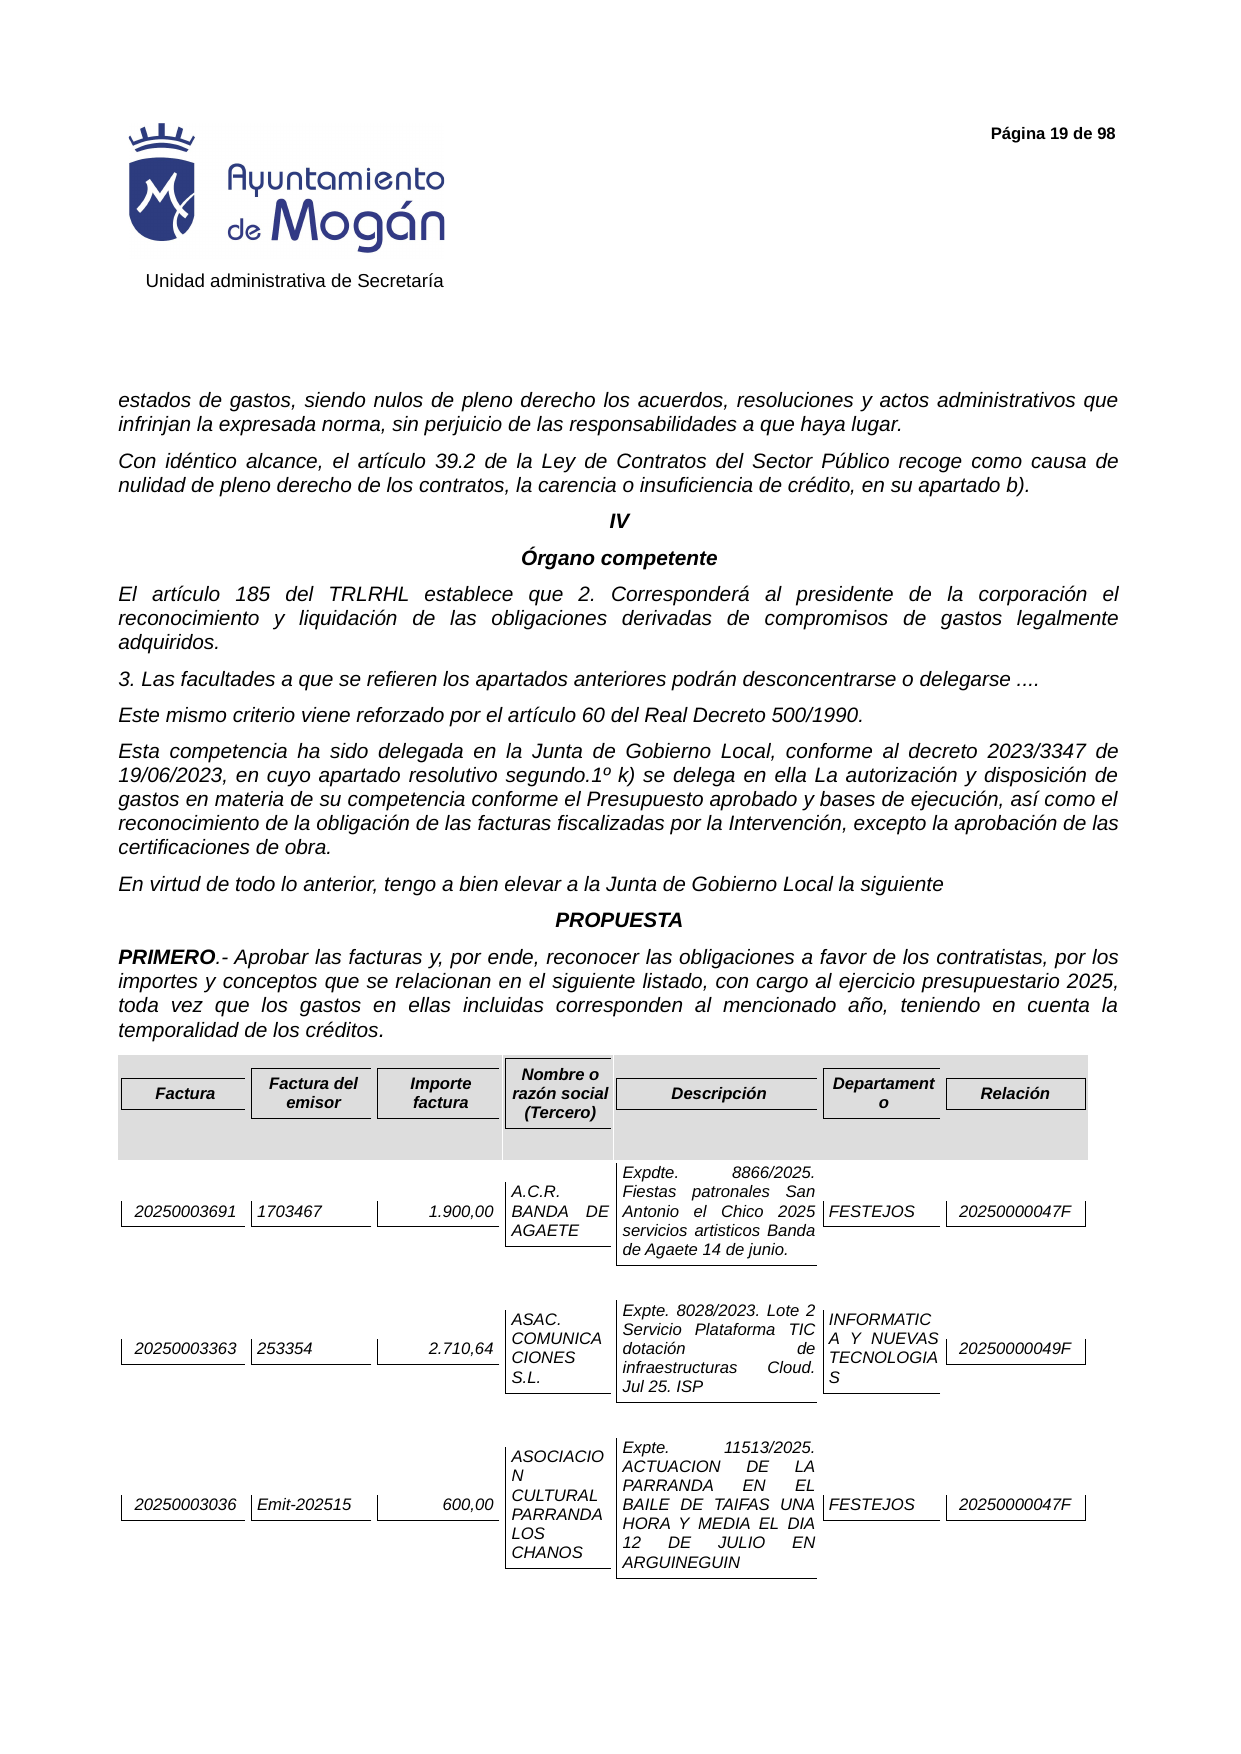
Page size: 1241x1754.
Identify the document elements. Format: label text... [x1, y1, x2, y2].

table_header Factura [118, 1055, 248, 1160]
text 3. Las facultades a que se refieren los apartados anteriores podrán desconcentrarse o delegarse .... [118, 666, 1122, 690]
table_cell 2.710,64 [374, 1298, 502, 1434]
text Esta competencia ha sido delegada en la Junta de Gobierno Local, conforme al decreto 2023/3347 de 19/06/2023, en cuyo apartado resolutivo segundo.1º k) se delega en ella La autorización y disposición de gastos en materia de su competencia conforme el Presupuesto aprobado y bases de ejecución, así como el reconocimiento de la obligación de las facturas fiscalizadas por la Intervención, excepto la aprobación de las certificaciones de obra. [118, 739, 1122, 859]
table_cell 20250003691 [118, 1160, 248, 1297]
text Este mismo criterio viene reforzado por el artículo 60 del Real Decreto 500/1990. [118, 703, 1122, 727]
table_header Descripción [614, 1055, 820, 1160]
table_cell Expte. 8028/2023. Lote 2 Servicio Plataforma TIC dotación de infraestructuras Cloud. Jul 25. ISP [614, 1298, 820, 1434]
table_cell ASAC. COMUNICACIONES S.L. [503, 1298, 613, 1434]
table_cell 20250000049F [943, 1298, 1088, 1434]
picture [128, 123, 445, 259]
table_cell 20250000047F [943, 1160, 1088, 1297]
table_header Relación [943, 1055, 1088, 1160]
text IV [118, 509, 1122, 533]
table_cell 20250003363 [118, 1298, 248, 1434]
text El artículo 185 del TRLRHL establece que 2. Corresponderá al presidente de la corporación el reconocimiento y liquidación de las obligaciones derivadas de compromisos de gastos legalmente adquiridos. [118, 582, 1122, 654]
text PRIMERO.- Aprobar las facturas y, por ende, reconocer las obligaciones a favor de los contratistas, por los importes y conceptos que se relacionan en el siguiente listado, con cargo al ejercicio presupuestario 2025, toda vez que los gastos en ellas incluidas corresponden al mencionado año, teniendo en cuenta la temporalidad de los créditos. [118, 944, 1122, 1043]
table_cell FESTEJOS [820, 1160, 943, 1297]
table_cell 600,00 [374, 1435, 502, 1610]
text PROPUESTA [118, 908, 1122, 932]
table_cell FESTEJOS [820, 1435, 943, 1610]
table_header Factura del emisor [248, 1055, 374, 1160]
table_cell 20250003036 [118, 1435, 248, 1610]
table_header Nombre o razón social (Tercero) [503, 1055, 613, 1160]
table_cell INFORMATICA Y NUEVAS TECNOLOGIAS [820, 1298, 943, 1434]
table_cell Emit-202515 [248, 1435, 374, 1610]
table_header Importe factura [374, 1055, 502, 1160]
table_cell Expdte. 8866/2025. Fiestas patronales San Antonio el Chico 2025 servicios artisticos Banda de Agaete 14 de junio. [614, 1160, 820, 1297]
table_cell A.C.R. BANDA DE AGAETE [503, 1160, 613, 1297]
text En virtud de todo lo anterior, tengo a bien elevar a la Junta de Gobierno Local la siguiente [118, 872, 1122, 896]
table_cell 1703467 [248, 1160, 374, 1297]
table_cell ASOCIACION CULTURAL PARRANDA LOS CHANOS [503, 1435, 613, 1610]
table_cell 253354 [248, 1298, 374, 1434]
table_header Departamento [820, 1055, 943, 1160]
table_cell 1.900,00 [374, 1160, 502, 1297]
table_cell Expte. 11513/2025. ACTUACION DE LA PARRANDA EN EL BAILE DE TAIFAS UNA HORA Y MEDIA EL DIA 12 DE JULIO EN ARGUINEGUIN [614, 1435, 820, 1610]
table_cell 20250000047F [943, 1435, 1088, 1610]
text estados de gastos, siendo nulos de pleno derecho los acuerdos, resoluciones y actos administrativos que infrinjan la expresada norma, sin perjuicio de las responsabilidades a que haya lugar. [118, 388, 1122, 436]
text Órgano competente [118, 546, 1122, 569]
text Con idéntico alcance, el artículo 39.2 de la Ley de Contratos del Sector Público recoge como causa de nulidad de pleno derecho de los contratos, la carencia o insuficiencia de crédito, en su apartado b). [118, 449, 1122, 497]
